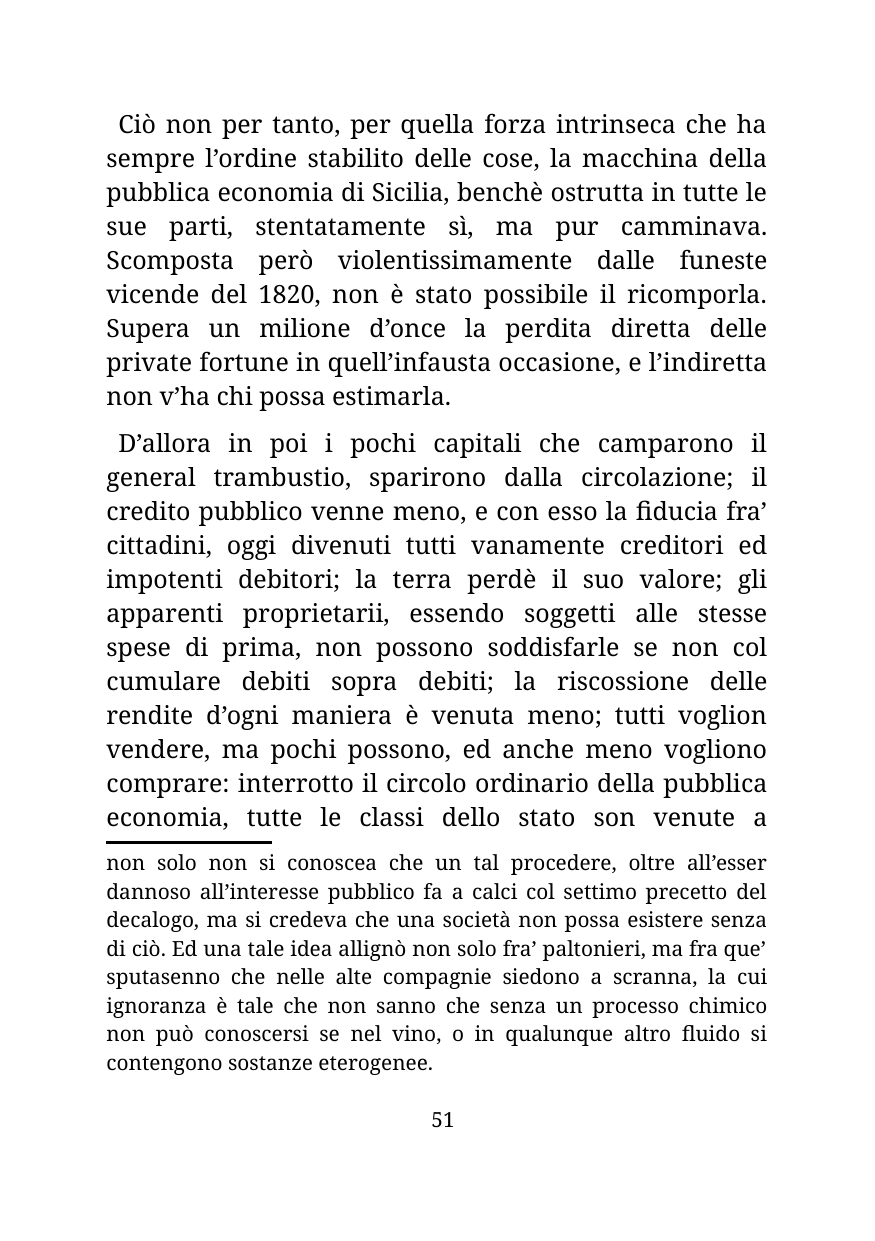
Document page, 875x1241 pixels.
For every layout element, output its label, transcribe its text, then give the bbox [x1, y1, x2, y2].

text Ciò non per tanto, per quella forza intrinseca che ha sempre l’ordine stabilito delle cose, la macchina della pubblica economia di Sicilia, benchè ostrutta in tutte le sue parti, stentatamente sì, ma pur camminava. Scomposta però violentissimamente dalle funeste vicende del 1820, non è stato possibile il ricomporla. Supera un milione d’once la perdita diretta delle private fortune in quell’infausta occasione, e l’indiretta non v’ha chi possa estimarla. [106, 106, 768, 413]
text D’allora in poi i pochi capitali che camparono il general trambustio, sparirono dalla circolazione; il credito pubblico venne meno, e con esso la fiducia fra’ cittadini, oggi divenuti tutti vanamente creditori ed impotenti debitori; la terra perdè il suo valore; gli apparenti proprietarii, essendo soggetti alle stesse spese di prima, non possono soddisfarle se non col cumulare debiti sopra debiti; la riscossione delle rendite d’ogni maniera è venuta meno; tutti voglion vendere, ma pochi possono, ed anche meno vogliono comprare: interrotto il circolo ordinario della pubblica economia, tutte le classi dello stato son venute a [106, 425, 768, 834]
text non solo non si conoscea che un tal procedere, oltre all’esser dannoso all’interesse pubblico fa a calci col settimo precetto del decalogo, ma si credeva che una società non possa esistere senza di ciò. Ed una tale idea allignò non solo fra’ paltonieri, ma fra que’ sputasenno che nelle alte compagnie siedono a scranna, la cui ignoranza è tale che non sanno che senza un processo chimico non può conoscersi se nel vino, o in qualunque altro fluido si contengono sostanze eterogenee. [106, 848, 768, 1076]
